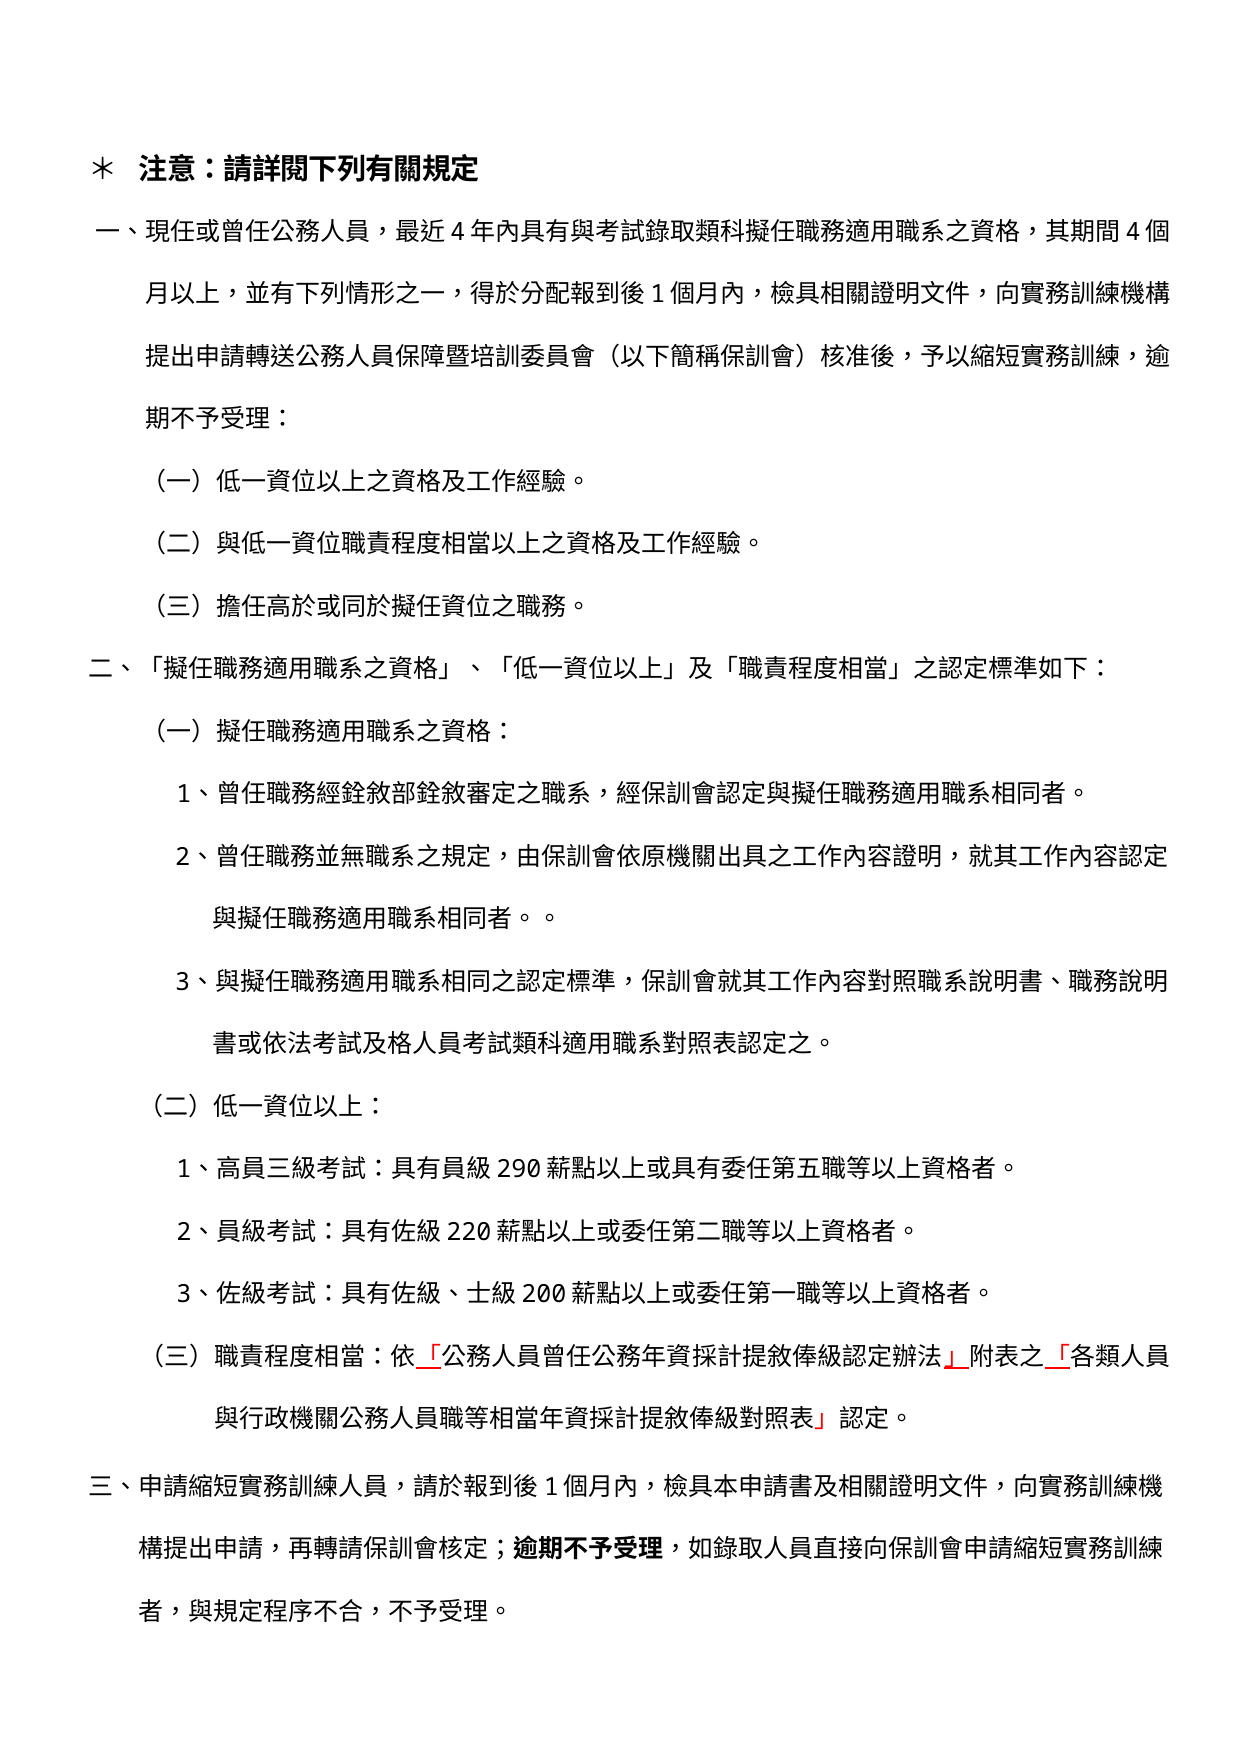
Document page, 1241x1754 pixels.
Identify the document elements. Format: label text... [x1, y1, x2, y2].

text （一）低一資位以上之資格及工作經驗。 [91, 438, 1171, 500]
text 一、現任或曾任公務人員，最近4年內具有與考試錄取類科擬任職務適用職系之資格，其期間4個月以上，並有下列情形之一，得於分配報到後1個月內，檢具相關證明文件，向實務訓練機構提出申請轉送公務人員保障暨培訓委員會（以下簡稱保訓會）核准後，予以縮短實務訓練，逾期不予受理： [95, 188, 1171, 438]
text 2、曾任職務並無職系之規定，由保訓會依原機關出具之工作內容證明，就其工作內容認定與擬任職務適用職系相同者。。 [175, 813, 1171, 938]
text 2、員級考試：具有佐級220薪點以上或委任第二職等以上資格者。 [89, 1188, 1171, 1250]
text 二、「擬任職務適用職系之資格」、「低一資位以上」及「職責程度相當」之認定標準如下： [89, 625, 1171, 688]
text （三）職責程度相當：依「公務人員曾任公務年資採計提敘俸級認定辦法」附表之「各類人員與行政機關公務人員職等相當年資採計提敘俸級對照表」認定。 [139, 1313, 1171, 1438]
text 1、高員三級考試：具有員級290薪點以上或具有委任第五職等以上資格者。 [89, 1125, 1171, 1188]
text 3、與擬任職務適用職系相同之認定標準，保訓會就其工作內容對照職系說明書、職務說明書或依法考試及格人員考試類科適用職系對照表認定之。 [175, 938, 1171, 1063]
text 三、申請縮短實務訓練人員，請於報到後1個月內，檢具本申請書及相關證明文件，向實務訓練機構提出申請，再轉請保訓會核定；逾期不予受理，如錄取人員直接向保訓會申請縮短實務訓練者，與規定程序不合，不予受理。 [89, 1443, 1171, 1630]
text 3、佐級考試：具有佐級、士級200薪點以上或委任第一職等以上資格者。 [89, 1250, 1171, 1313]
list 注意：請詳閱下列有關規定 [89, 125, 1171, 188]
text （一）擬任職務適用職系之資格： [91, 688, 1171, 750]
text （三）擔任高於或同於擬任資位之職務。 [91, 563, 1171, 625]
text （二）低一資位以上： [89, 1063, 1171, 1125]
text （二）與低一資位職責程度相當以上之資格及工作經驗。 [91, 500, 1171, 563]
text 1、曾任職務經銓敘部銓敘審定之職系，經保訓會認定與擬任職務適用職系相同者。 [89, 750, 1171, 813]
